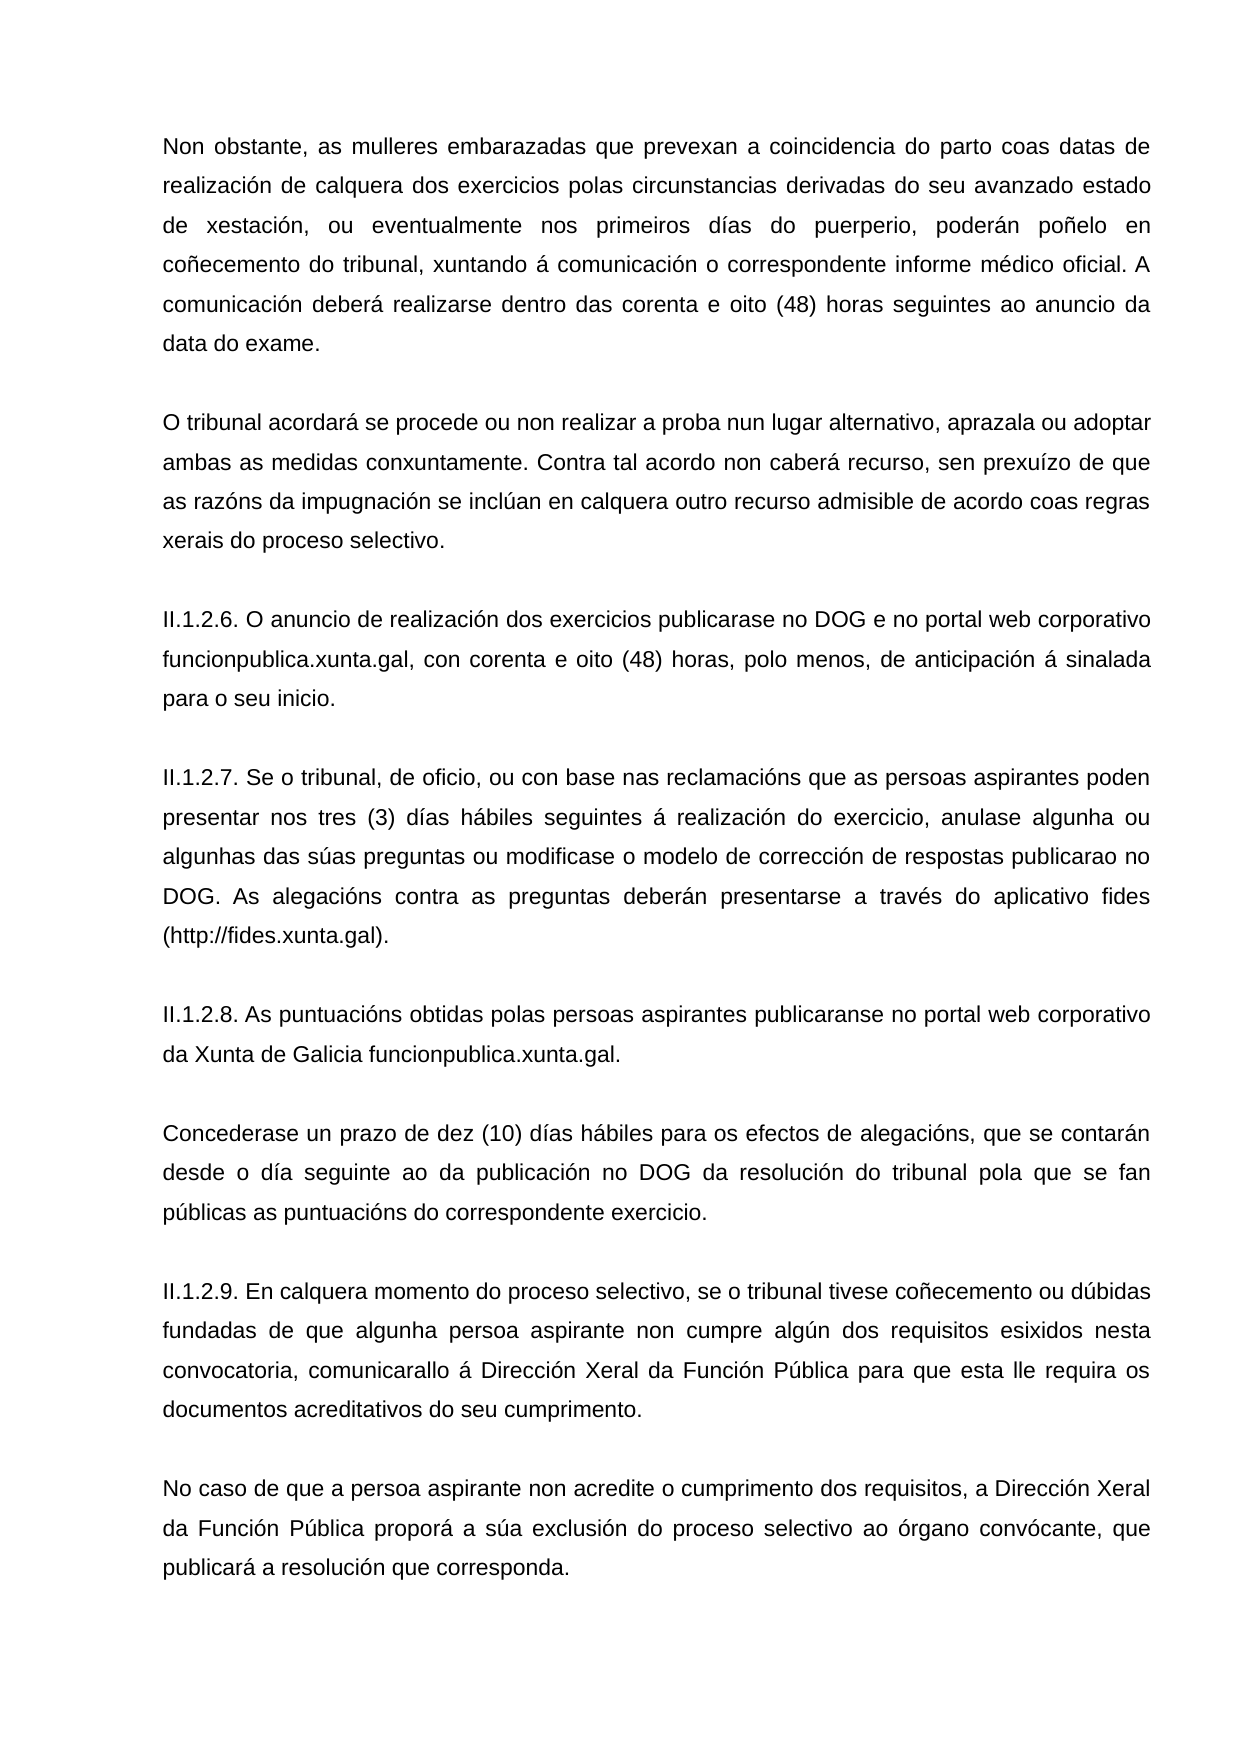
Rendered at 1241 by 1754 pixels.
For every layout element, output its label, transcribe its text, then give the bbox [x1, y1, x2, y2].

text Non obstante, as mulleres embarazadas que prevexan a coincidencia do parto coas datas de realización de calquera dos exercicios polas circunstancias derivadas do seu avanzado estado de xestación, ou eventualmente nos primeiros días do puerperio, poderán poñelo en coñecemento do tribunal, xuntando á comunicación o correspondente informe médico oficial. A comunicación deberá realizarse dentro das corenta e oito (48) horas seguintes ao anuncio da data do exame. [162, 133, 1152, 356]
text No caso de que a persoa aspirante non acredite o cumprimento dos requisitos, a Dirección Xeral da Función Pública proporá a súa exclusión do proceso selectivo ao órgano convócante, que publicará a resolución que corresponda. [162, 1475, 1152, 1580]
text II.1.2.8. As puntuacións obtidas polas persoas aspirantes publicaranse no portal web corporativo da Xunta de Galicia funcionpublica.xunta.gal. [162, 1001, 1152, 1067]
text II.1.2.9. En calquera momento do proceso selectivo, se o tribunal tivese coñecemento ou dúbidas fundadas de que algunha persoa aspirante non cumpre algún dos requisitos esixidos nesta convocatoria, comunicarallo á Dirección Xeral da Función Pública para que esta lle requira os documentos acreditativos do seu cumprimento. [162, 1278, 1152, 1422]
text O tribunal acordará se procede ou non realizar a proba nun lugar alternativo, aprazala ou adoptar ambas as medidas conxuntamente. Contra tal acordo non caberá recurso, sen prexuízo de que as razóns da impugnación se inclúan en calquera outro recurso admisible de acordo coas regras xerais do proceso selectivo. [162, 409, 1152, 554]
text II.1.2.7. Se o tribunal, de oficio, ou con base nas reclamacións que as persoas aspirantes poden presentar nos tres (3) días hábiles seguintes á realización do exercicio, anulase algunha ou algunhas das súas preguntas ou modificase o modelo de corrección de respostas publicarao no DOG. As alegacións contra as preguntas deberán presentarse a través do aplicativo fides (http://fides.xunta.gal). [162, 764, 1152, 949]
text II.1.2.6. O anuncio de realización dos exercicios publicarase no DOG e no portal web corporativo funcionpublica.xunta.gal, con corenta e oito (48) horas, polo menos, de anticipación á sinalada para o seu inicio. [162, 606, 1152, 712]
text Concederase un prazo de dez (10) días hábiles para os efectos de alegacións, que se contarán desde o día seguinte ao da publicación no DOG da resolución do tribunal pola que se fan públicas as puntuacións do correspondente exercicio. [162, 1120, 1152, 1225]
